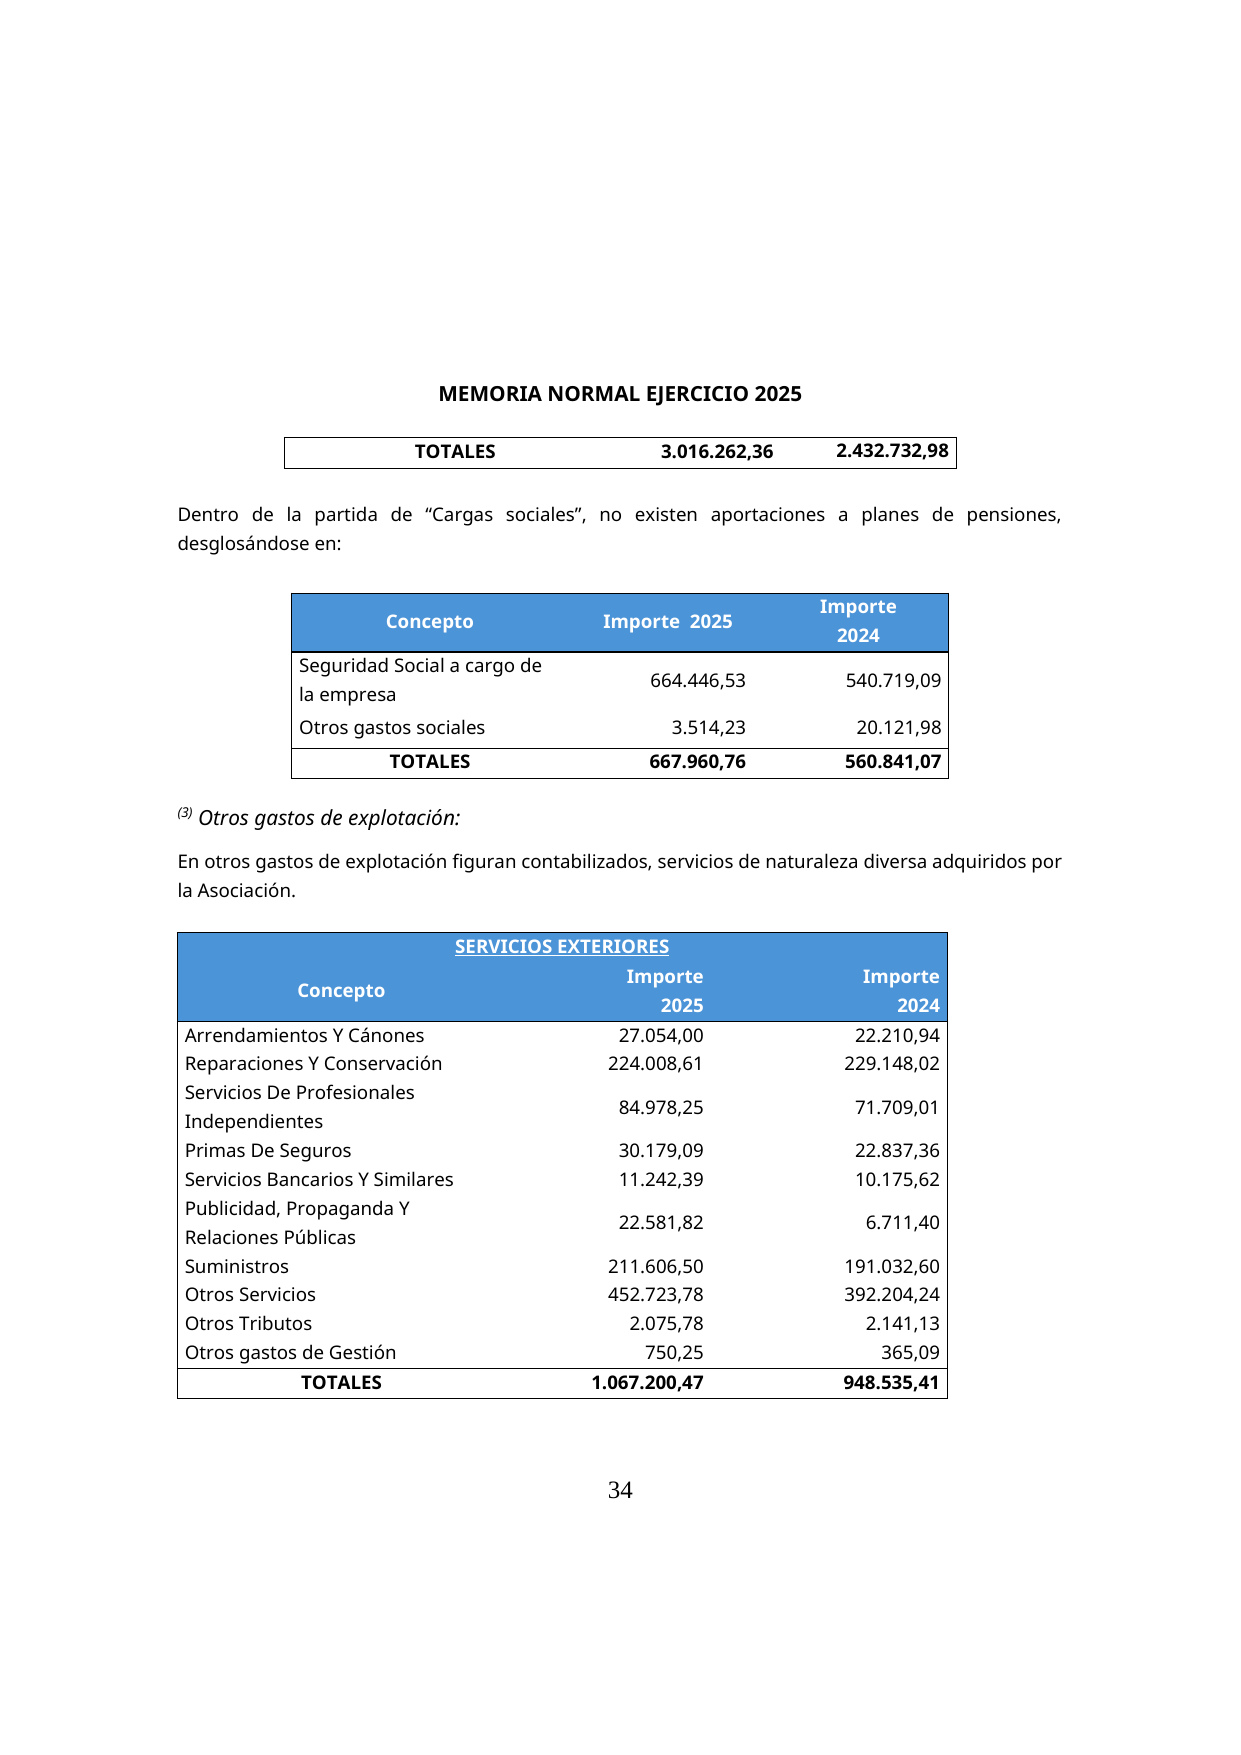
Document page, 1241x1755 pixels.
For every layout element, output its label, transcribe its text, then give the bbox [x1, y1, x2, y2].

table_cell Concepto [178, 963, 505, 1021]
table_cell Servicios Bancarios Y Similares [178, 1166, 505, 1195]
table_cell 3.514,23 [568, 711, 753, 748]
table_cell 2.432.732,98 [781, 438, 956, 468]
table_cell 11.242,39 [505, 1166, 711, 1195]
table_cell TOTALES [292, 749, 568, 777]
table_cell 948.535,41 [711, 1369, 947, 1398]
table_header Importe 2025 [568, 594, 768, 651]
table_cell Servicios De Profesionales Independientes [178, 1080, 505, 1137]
table_cell 664.446,53 [568, 653, 753, 711]
table_cell 229.148,02 [711, 1051, 947, 1079]
table_cell 22.581,82 [505, 1195, 711, 1253]
table_cell 22.210,94 [711, 1022, 947, 1051]
table_cell 211.606,50 [505, 1253, 711, 1282]
table_cell Otros gastos de Gestión [178, 1339, 505, 1368]
table_cell Arrendamientos Y Cánones [178, 1022, 505, 1051]
table_cell 10.175,62 [711, 1166, 947, 1195]
table_cell 2.141,13 [711, 1311, 947, 1339]
table_cell 667.960,76 [568, 749, 753, 777]
table_cell 191.032,60 [711, 1253, 947, 1282]
table_cell Otros Tributos [178, 1311, 505, 1339]
text Dentro de la partida de “Cargas sociales”, no existen aportaciones a planes de pensiones, desglosándose en: [177, 501, 1063, 556]
text En otros gastos de explotación figuran contabilizados, servicios de naturaleza diversa adquiridos por la Asociación. [177, 848, 1063, 903]
table_cell Reparaciones Y Conservación [178, 1051, 505, 1079]
table_cell 540.719,09 [753, 653, 948, 711]
table_cell 6.711,40 [711, 1195, 947, 1253]
table_cell 27.054,00 [505, 1022, 711, 1051]
table_cell Importe 2024 [711, 963, 947, 1021]
table_cell 365,09 [711, 1339, 947, 1368]
table_cell 3.016.262,36 [626, 438, 781, 468]
table_cell 2.075,78 [505, 1311, 711, 1339]
table_cell Otros gastos sociales [292, 711, 568, 748]
table_header Concepto [292, 594, 568, 651]
table_cell 84.978,25 [505, 1080, 711, 1137]
table_cell 22.837,36 [711, 1138, 947, 1166]
table_cell 750,25 [505, 1339, 711, 1368]
table_cell 71.709,01 [711, 1080, 947, 1137]
table_cell Publicidad, Propaganda Y Relaciones Públicas [178, 1195, 505, 1253]
table_cell 392.204,24 [711, 1282, 947, 1311]
table_cell Otros Servicios [178, 1282, 505, 1311]
table_header SERVICIOS EXTERIORES [178, 933, 947, 963]
table_cell Importe 2025 [505, 963, 711, 1021]
table_cell 1.067.200,47 [505, 1369, 711, 1398]
table_cell 560.841,07 [753, 749, 948, 777]
table_cell 452.723,78 [505, 1282, 711, 1311]
text (3) Otros gastos de explotación: [177, 803, 1063, 832]
table_cell 30.179,09 [505, 1138, 711, 1166]
table_cell 20.121,98 [753, 711, 948, 748]
table_cell TOTALES [178, 1369, 505, 1398]
table_cell Seguridad Social a cargo de la empresa [292, 653, 568, 711]
table_cell 224.008,61 [505, 1051, 711, 1079]
table_cell Primas De Seguros [178, 1138, 505, 1166]
table_header Importe 2024 [768, 594, 948, 651]
table_cell Suministros [178, 1253, 505, 1282]
table_cell TOTALES [285, 438, 626, 468]
